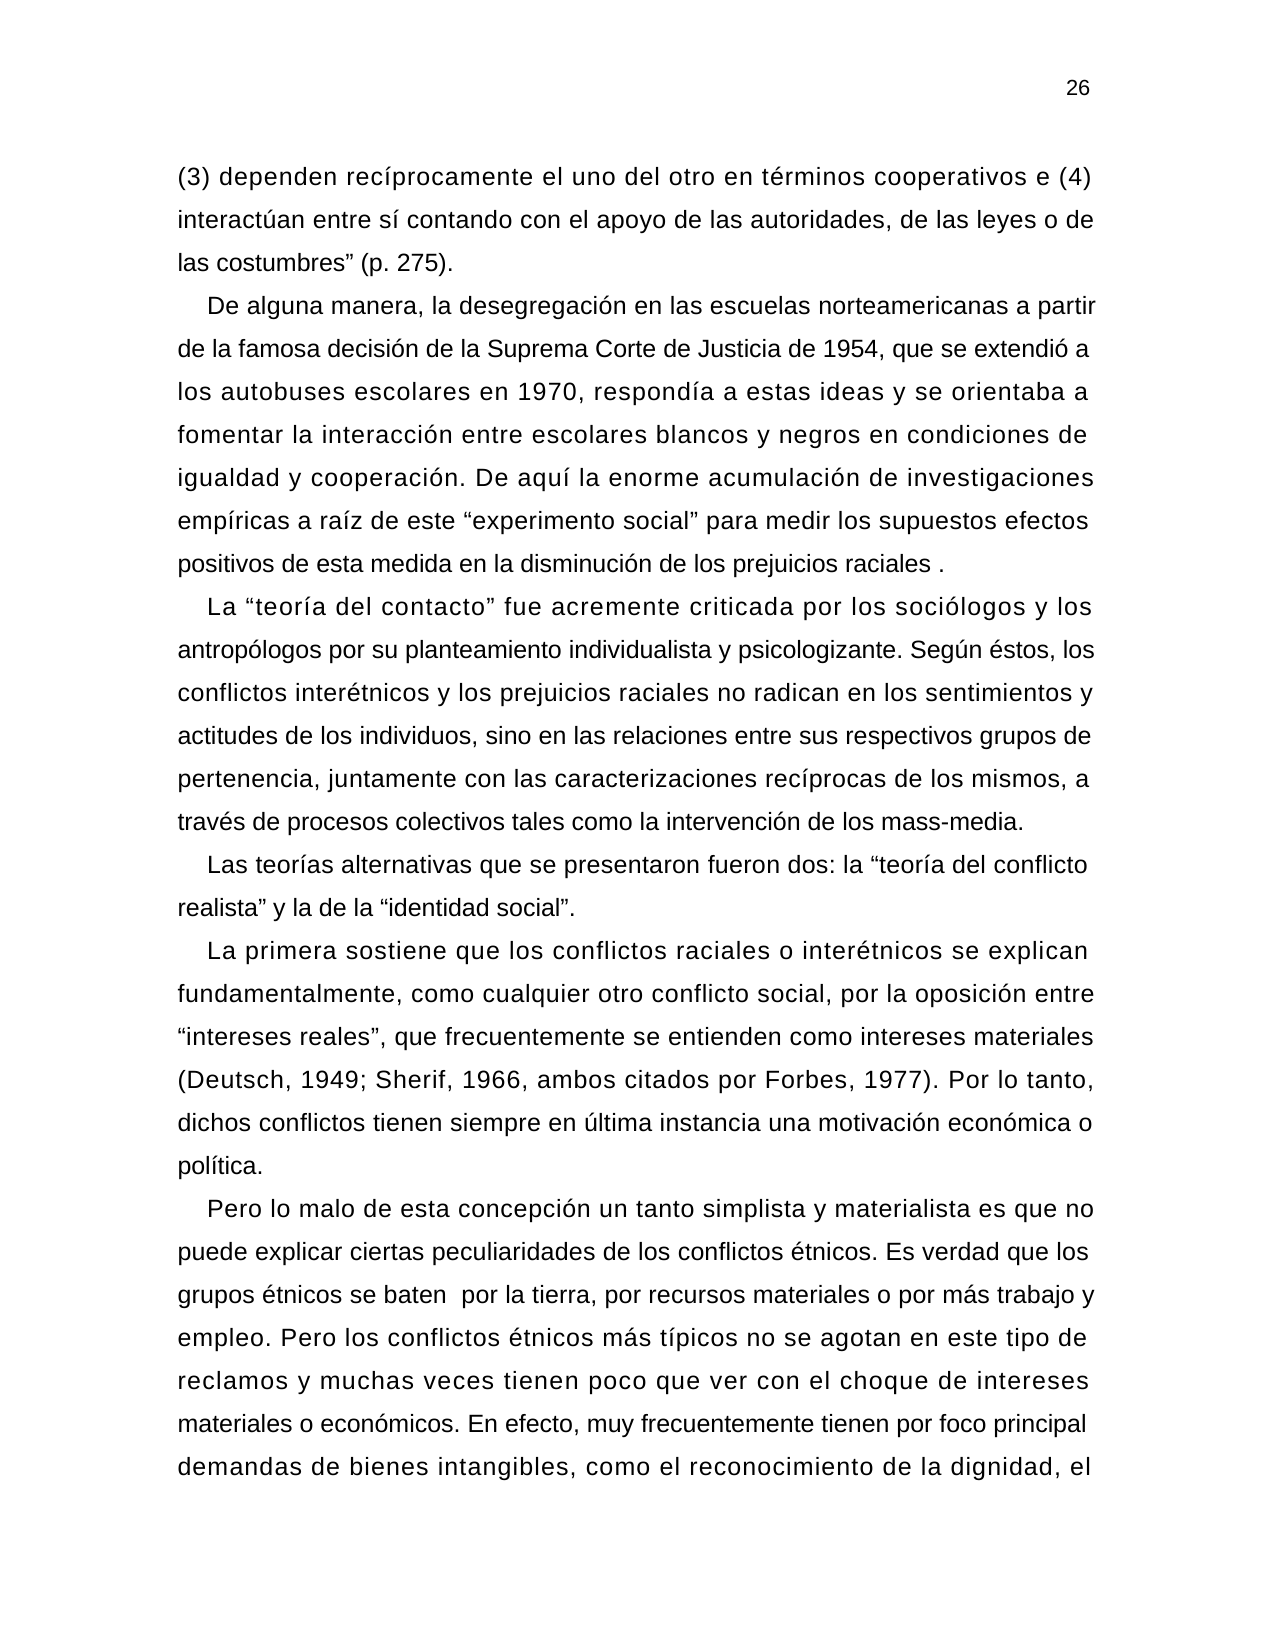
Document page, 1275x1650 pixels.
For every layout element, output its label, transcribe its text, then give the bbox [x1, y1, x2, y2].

text positivos de esta medida en la disminución de los prejuicios raciales . [177, 549, 1275, 578]
text dichos conflictos tienen siempre en última instancia una motivación económica o [177, 1108, 1275, 1137]
text antropólogos por su planteamiento individualista y psicologizante. Según éstos, los [177, 635, 1275, 664]
text pertenencia, juntamente con las caracterizaciones recíprocas de los mismos, a [177, 764, 1275, 793]
text reclamos y muchas veces tienen poco que ver con el choque de intereses [177, 1367, 1275, 1395]
text política. [177, 1152, 1275, 1180]
text las costumbres” (p. 275). [177, 248, 1275, 277]
text Pero lo malo de esta concepción un tanto simplista y materialista es que no [207, 1194, 1275, 1223]
text De alguna manera, la desegregación en las escuelas norteamericanas a partir [207, 291, 1275, 320]
text conflictos interétnicos y los prejuicios raciales no radican en los sentimientos y [177, 678, 1275, 707]
text igualdad y cooperación. De aquí la enorme acumulación de investigaciones [177, 463, 1275, 492]
text los autobuses escolares en 1970, respondía a estas ideas y se orientaba a [177, 377, 1275, 406]
text fomentar la interacción entre escolares blancos y negros en condiciones de [177, 420, 1275, 449]
text realista” y la de la “identidad social”. [177, 893, 1275, 922]
text empíricas a raíz de este “experimento social” para medir los supuestos efectos [177, 506, 1275, 535]
text actitudes de los individuos, sino en las relaciones entre sus respectivos grupos de [177, 721, 1275, 750]
text Las teorías alternativas que se presentaron fueron dos: la “teoría del conflicto [207, 850, 1275, 879]
text demandas de bienes intangibles, como el reconocimiento de la dignidad, el [177, 1453, 1275, 1481]
text de la famosa decisión de la Suprema Corte de Justicia de 1954, que se extendió a [177, 334, 1275, 363]
text fundamentalmente, como cualquier otro conflicto social, por la oposición entre [177, 979, 1275, 1008]
text “intereses reales”, que frecuentemente se entienden como intereses materiales [177, 1022, 1275, 1051]
text materiales o económicos. En efecto, muy frecuentemente tienen por foco principal [177, 1410, 1275, 1438]
text 26 [177, 74, 1275, 101]
text puede explicar ciertas peculiaridades de los conflictos étnicos. Es verdad que los [177, 1238, 1275, 1266]
text través de procesos colectivos tales como la intervención de los mass-media. [177, 807, 1275, 836]
text (3) dependen recíprocamente el uno del otro en términos cooperativos e (4) [177, 162, 1275, 191]
text grupos étnicos se baten por la tierra, por recursos materiales o por más trabajo y [177, 1281, 1275, 1309]
text La “teoría del contacto” fue acremente criticada por los sociólogos y los [207, 592, 1275, 621]
text empleo. Pero los conflictos étnicos más típicos no se agotan en este tipo de [177, 1324, 1275, 1352]
text (Deutsch, 1949; Sherif, 1966, ambos citados por Forbes, 1977). Por lo tanto, [177, 1066, 1275, 1094]
text La primera sostiene que los conflictos raciales o interétnicos se explican [207, 936, 1275, 965]
text interactúan entre sí contando con el apoyo de las autoridades, de las leyes o de [177, 205, 1275, 234]
